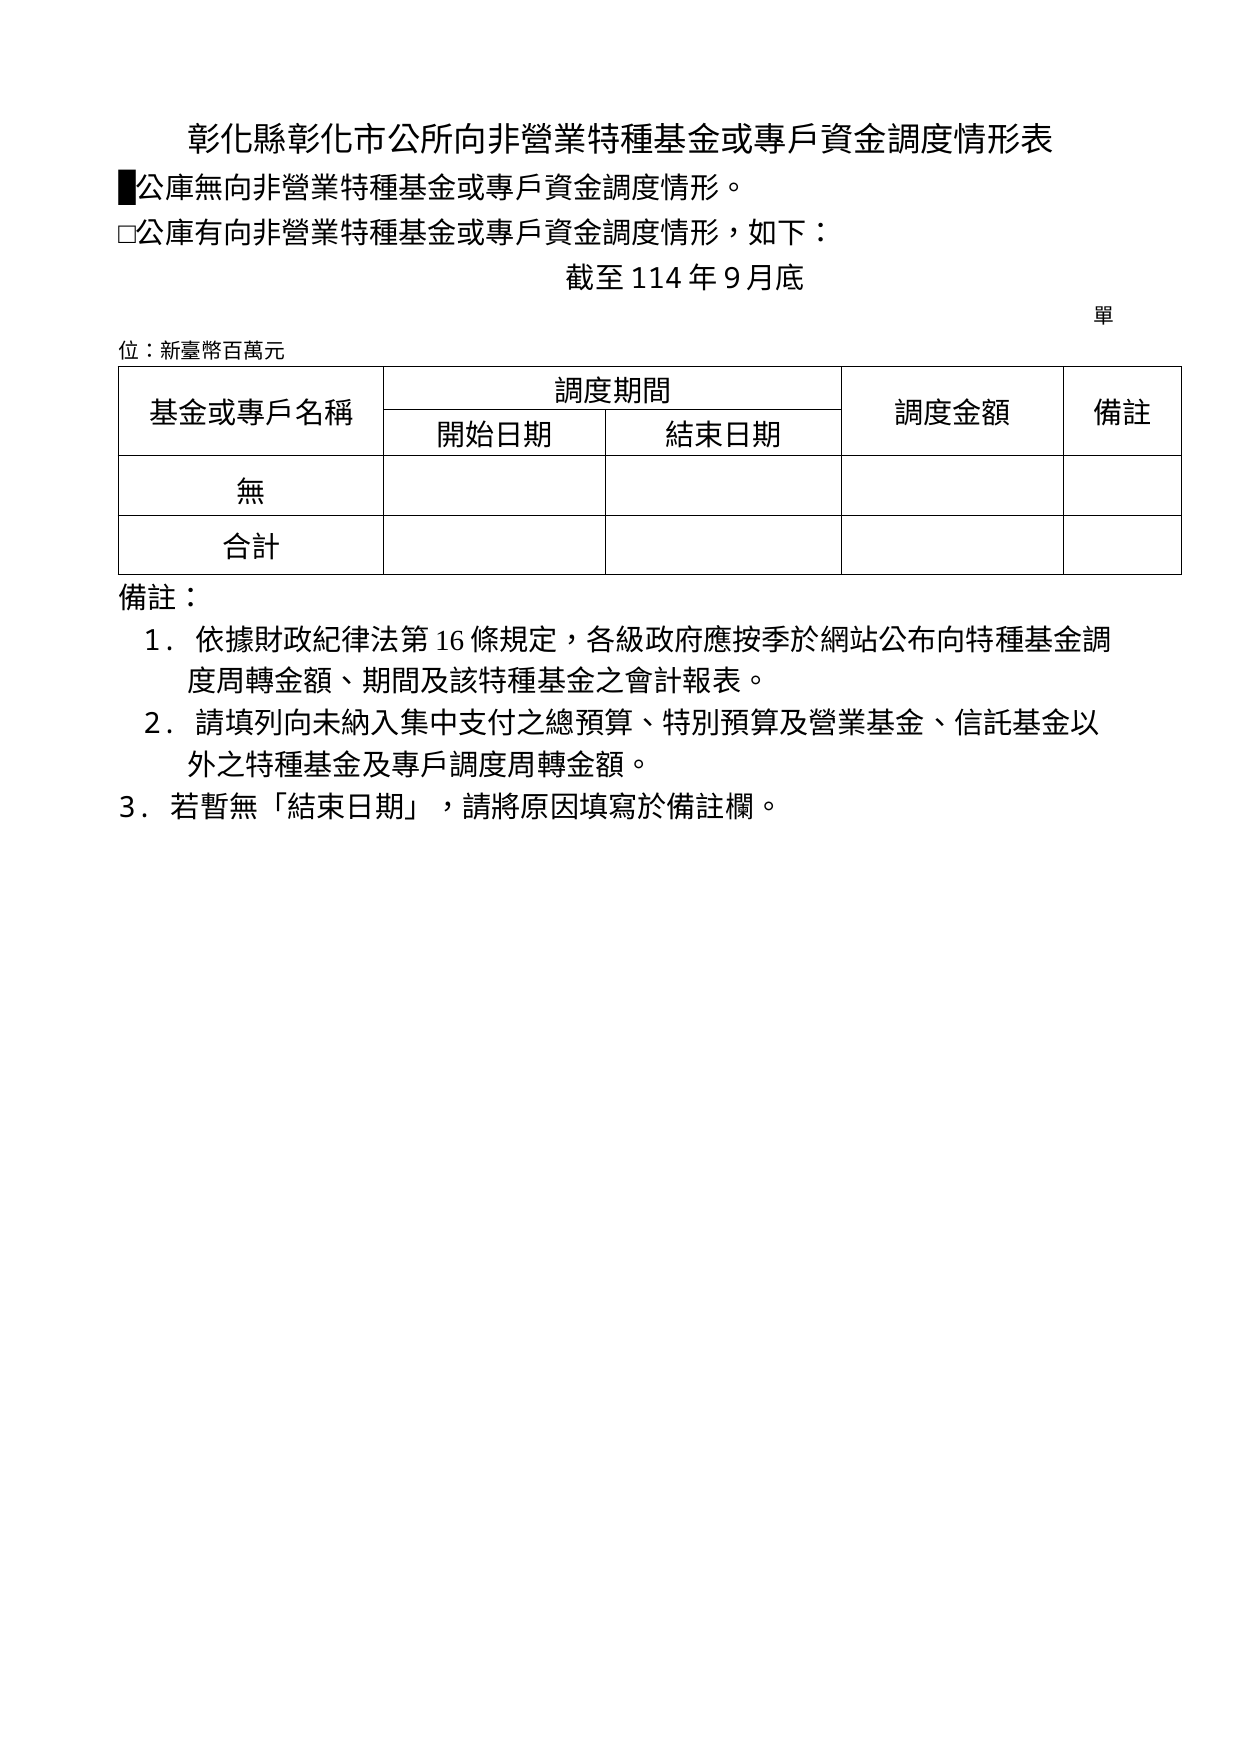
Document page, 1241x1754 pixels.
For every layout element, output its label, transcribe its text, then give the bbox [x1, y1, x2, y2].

text 2. 請填列向未納入集中支付之總預算、特別預算及營業基金、信託基金以外之特種基金及專戶調度周轉金額。 [143, 700, 1122, 783]
table_cell [384, 516, 605, 574]
table_cell [1064, 516, 1181, 574]
table_cell [606, 456, 841, 514]
table_cell 合計 [119, 516, 383, 574]
table_cell [384, 456, 605, 514]
text 1. 依據財政紀律法第16條規定，各級政府應按季於網站公布向特種基金調度周轉金額、期間及該特種基金之會計報表。 [143, 617, 1122, 700]
table_header 基金或專戶名稱 [119, 367, 383, 455]
table_cell [606, 516, 841, 574]
text █公庫無向非營業特種基金或專戶資金調度情形。 [118, 170, 1122, 206]
text □公庫有向非營業特種基金或專戶資金調度情形，如下： [118, 215, 1122, 250]
text 單位：新臺幣百萬元 [118, 295, 1122, 366]
table_header 備註 [1064, 367, 1181, 455]
table_cell 結束日期 [606, 410, 841, 455]
table_cell [1064, 456, 1181, 514]
table_header 調度金額 [842, 367, 1063, 455]
table_cell 無 [119, 456, 383, 514]
text 截至114年9月底 [118, 260, 1122, 295]
text 彰化縣彰化市公所向非營業特種基金或專戶資金調度情形表 [118, 118, 1122, 160]
table_cell 開始日期 [384, 410, 605, 455]
text 備註： [118, 575, 1122, 617]
table_cell [842, 456, 1063, 514]
text 3. 若暫無「結束日期」，請將原因填寫於備註欄。 [118, 783, 1122, 826]
table_cell [842, 516, 1063, 574]
table_header 調度期間 [384, 367, 841, 409]
